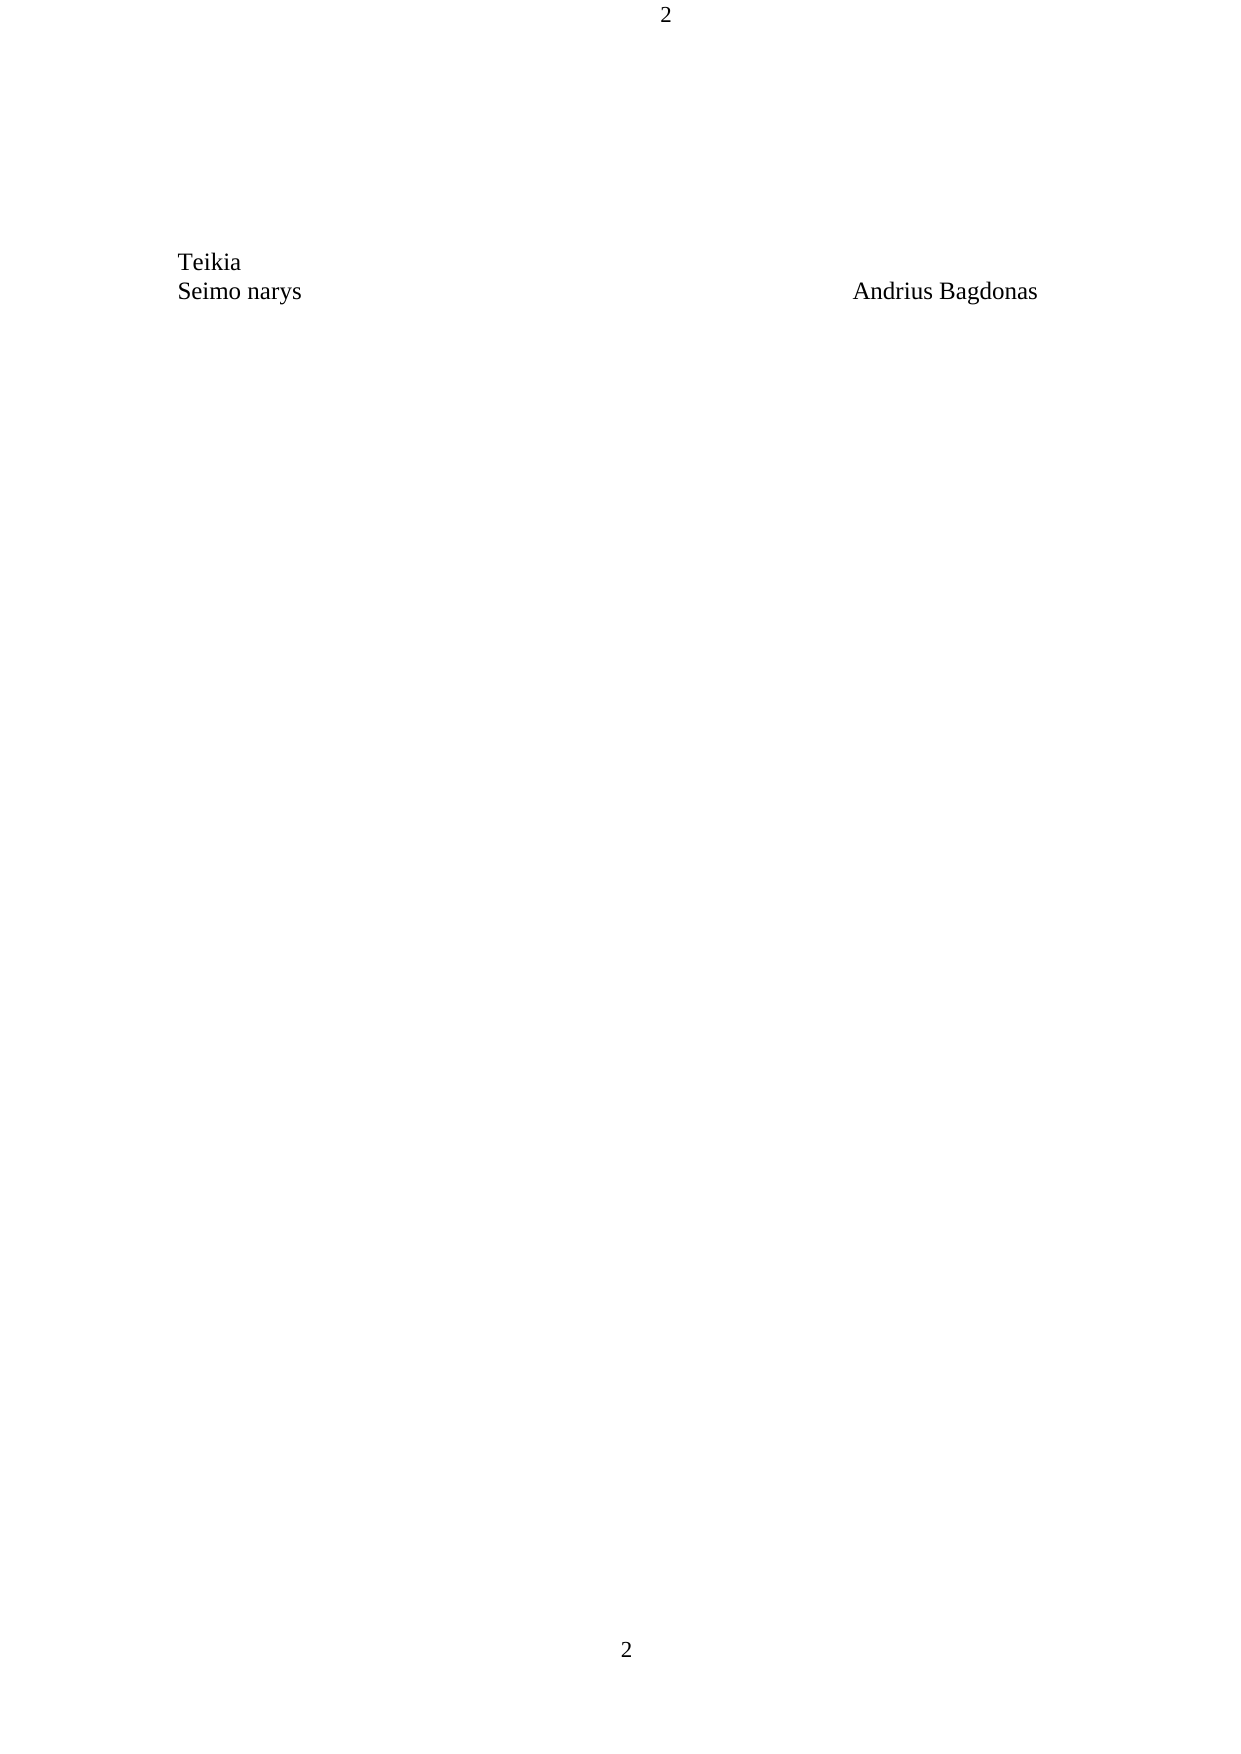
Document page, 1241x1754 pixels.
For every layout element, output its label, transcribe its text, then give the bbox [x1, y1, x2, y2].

text Teikia [177, 247, 1152, 276]
text Seimo narys Andrius Bagdonas [177, 276, 1152, 305]
